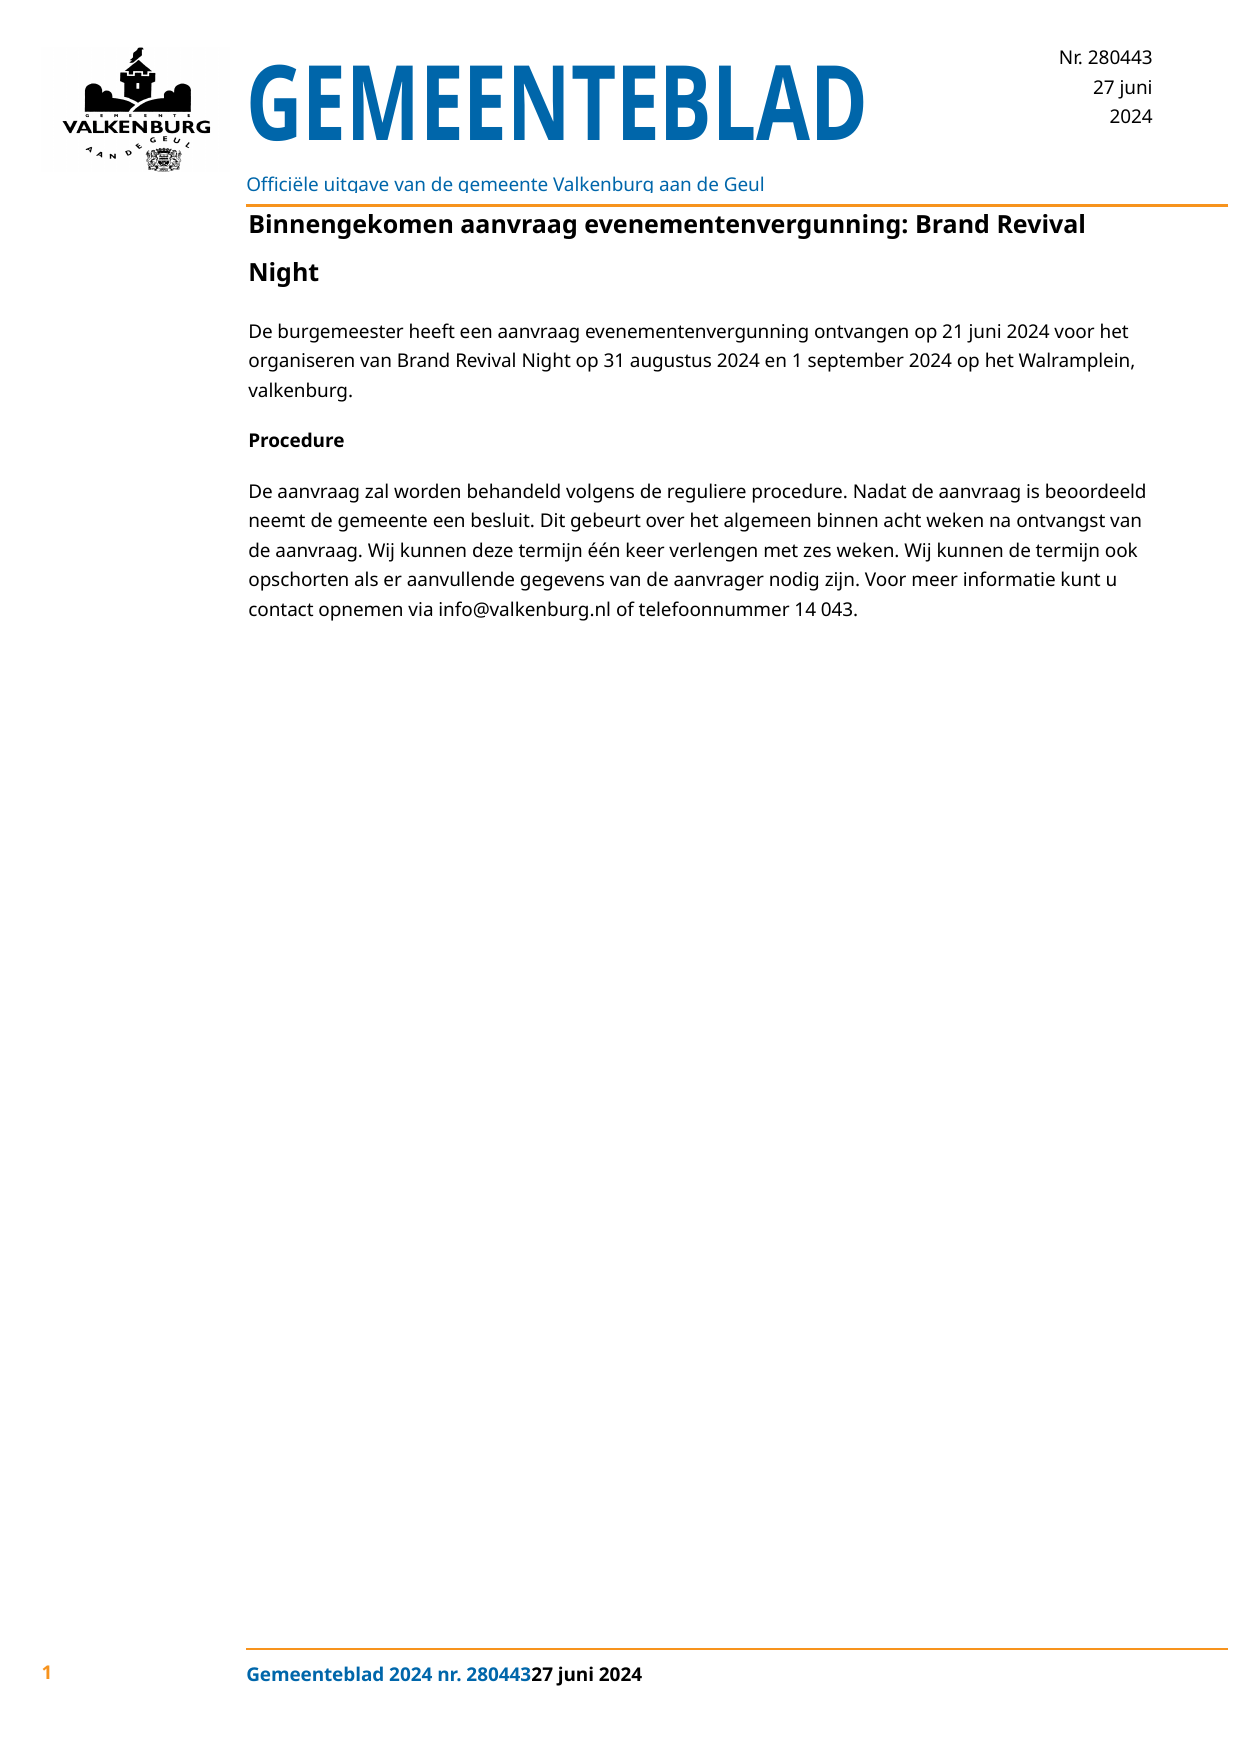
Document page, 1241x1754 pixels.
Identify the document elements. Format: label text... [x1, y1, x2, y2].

text De aanvraag zal worden behandeld volgens de reguliere procedure. Nadat de aanvraag is beoordeeld neemt de gemeente een besluit. Dit gebeurt over het algemeen binnen acht weken na ontvangst van de aanvraag. Wij kunnen deze termijn één keer verlengen met zes weken. Wij kunnen de termijn ook opschorten als er aanvullende gegevens van de aanvrager nodig zijn. Voor meer informatie kunt u contact opnemen via info@valkenburg.nl of telefoonnummer 14 043. [248, 478, 1152, 622]
picture [41, 47, 231, 172]
text Procedure [248, 427, 1152, 453]
text Binnengekomen aanvraag evenementenvergunning: Brand Revival Night [248, 207, 1152, 288]
text De burgemeester heeft een aanvraag evenementenvergunning ontvangen op 21 juni 2024 voor het organiseren van Brand Revival Night op 31 augustus 2024 en 1 september 2024 op het Walramplein, valkenburg. [248, 318, 1152, 403]
